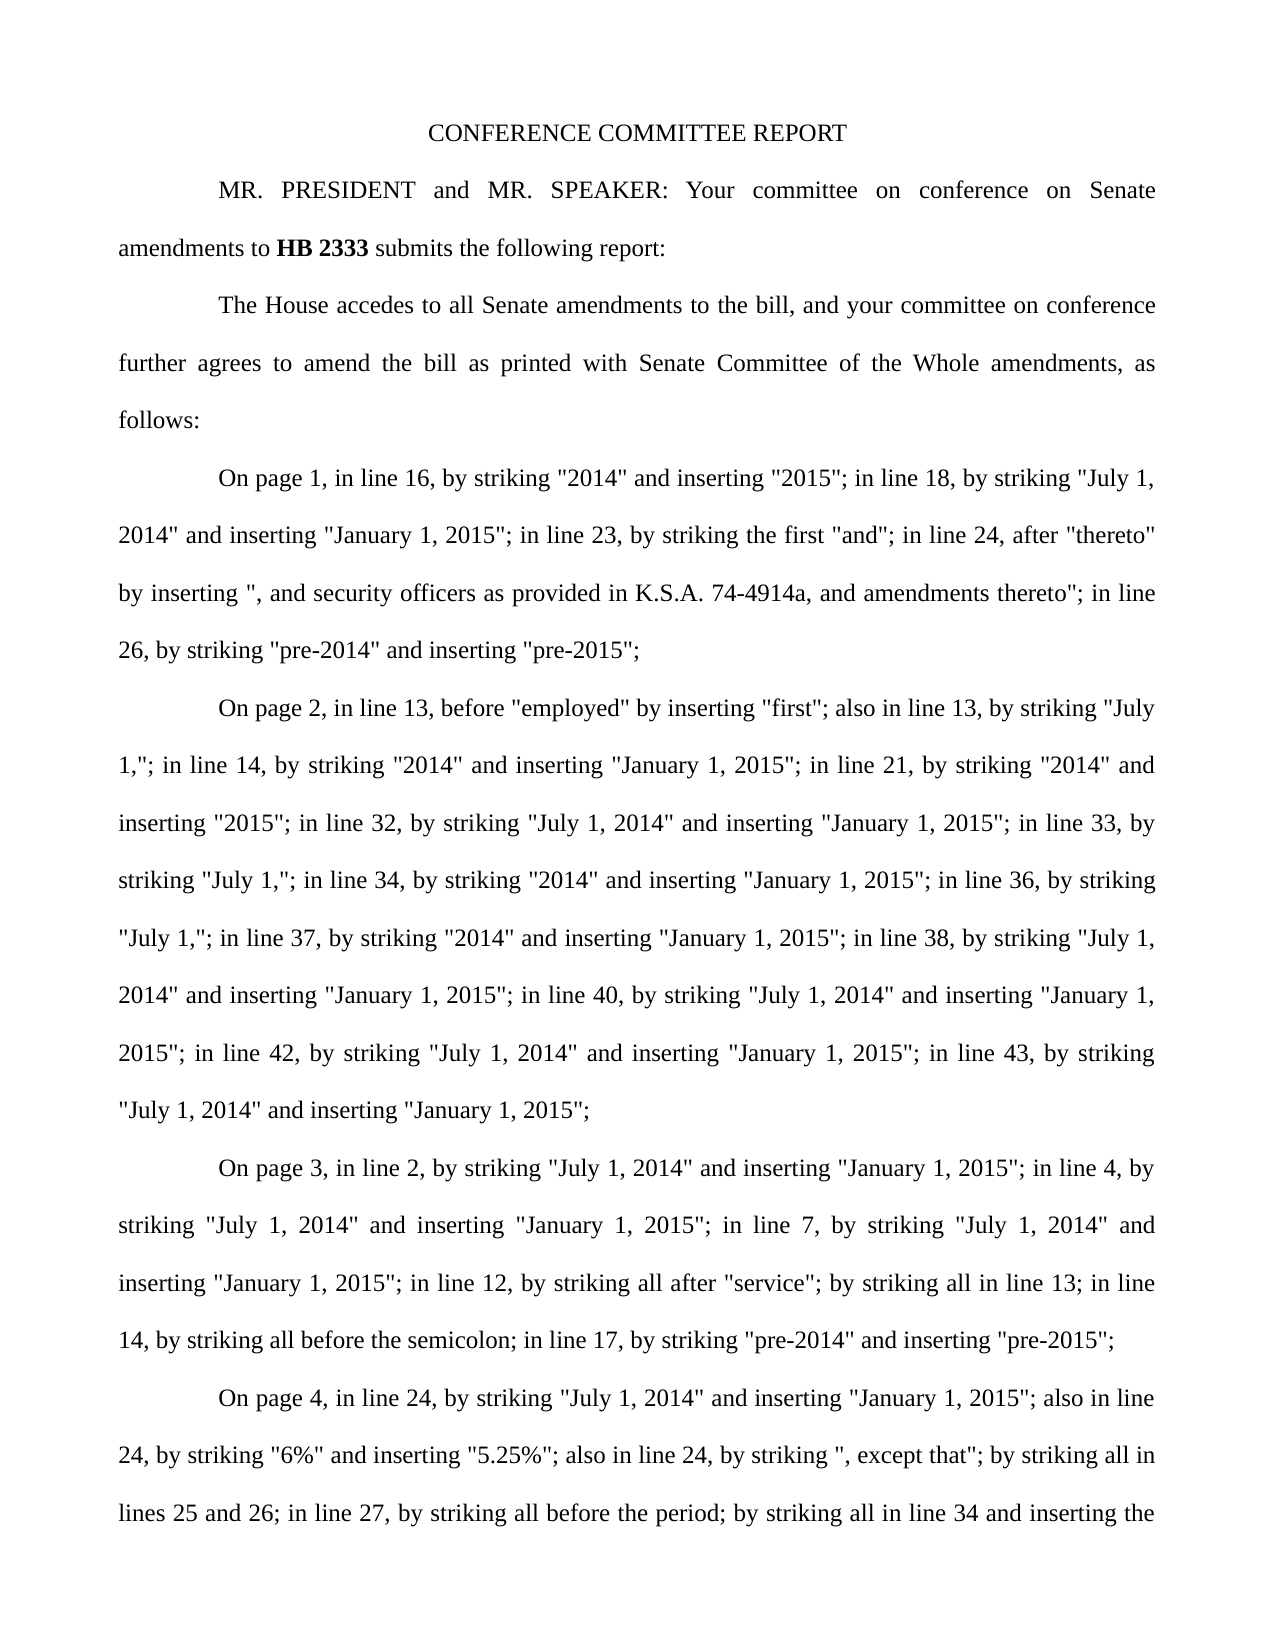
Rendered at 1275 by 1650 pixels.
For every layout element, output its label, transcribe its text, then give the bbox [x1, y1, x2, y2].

text On page 4, in line 24, by striking "July 1, 2014" and inserting "January 1, 2015"; also in line 24, by striking "6%" and inserting "5.25%"; also in line 24, by striking ", except that"; by striking all in lines 25 and 26; in line 27, by striking all before the period; by striking all in line 34 and inserting the [118, 1383, 1157, 1527]
text The House accedes to all Senate amendments to the bill, and your committee on conference further agrees to amend the bill as printed with Senate Committee of the Whole amendments, as follows: [118, 291, 1157, 434]
subtitle CONFERENCE COMMITTEE REPORT [118, 118, 1157, 147]
text MR. PRESIDENT and MR. SPEAKER: Your committee on conference on Senate amendments to HB 2333 submits the following report: [118, 176, 1157, 262]
text On page 1, in line 16, by striking "2014" and inserting "2015"; in line 18, by striking "July 1, 2014" and inserting "January 1, 2015"; in line 23, by striking the first "and"; in line 24, after "thereto" by inserting ", and security officers as provided in K.S.A. 74-4914a, and amendments thereto"; in line 26, by striking "pre-2014" and inserting "pre-2015"; [118, 463, 1157, 664]
text On page 3, in line 2, by striking "July 1, 2014" and inserting "January 1, 2015"; in line 4, by striking "July 1, 2014" and inserting "January 1, 2015"; in line 7, by striking "July 1, 2014" and inserting "January 1, 2015"; in line 12, by striking all after "service"; by striking all in line 13; in line 14, by striking all before the semicolon; in line 17, by striking "pre-2014" and inserting "pre-2015"; [118, 1153, 1157, 1354]
text On page 2, in line 13, before "employed" by inserting "first"; also in line 13, by striking "July 1,"; in line 14, by striking "2014" and inserting "January 1, 2015"; in line 21, by striking "2014" and inserting "2015"; in line 32, by striking "July 1, 2014" and inserting "January 1, 2015"; in line 33, by striking "July 1,"; in line 34, by striking "2014" and inserting "January 1, 2015"; in line 36, by striking "July 1,"; in line 37, by striking "2014" and inserting "January 1, 2015"; in line 38, by striking "July 1, 2014" and inserting "January 1, 2015"; in line 40, by striking "July 1, 2014" and inserting "January 1, 2015"; in line 42, by striking "July 1, 2014" and inserting "January 1, 2015"; in line 43, by striking "July 1, 2014" and inserting "January 1, 2015"; [118, 693, 1157, 1124]
